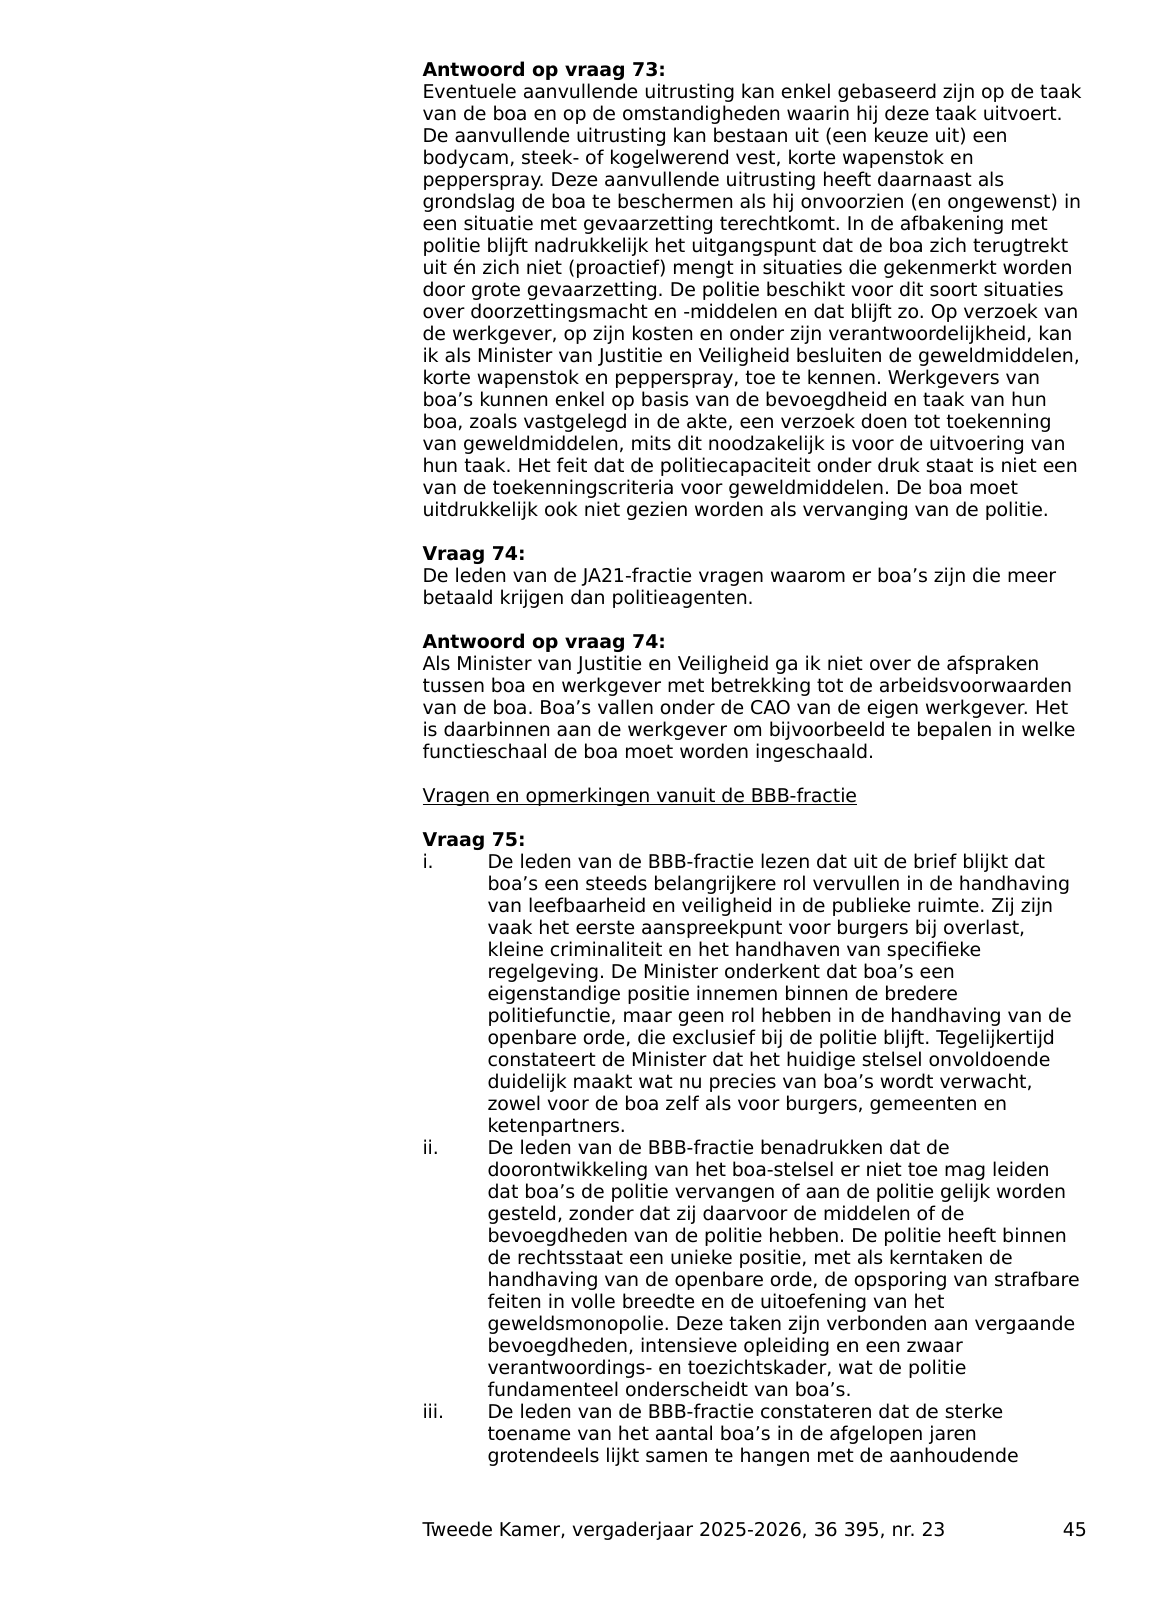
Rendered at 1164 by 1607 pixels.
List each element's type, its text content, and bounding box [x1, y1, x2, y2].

text i. De leden van de BBB-fractie lezen dat uit de brief blijkt dat boa’s een steeds belangrijkere rol vervullen in de handhaving van leefbaarheid en veiligheid in de publieke ruimte. Zij zijn vaak het eerste aanspreekpunt voor burgers bij overlast, kleine criminaliteit en het handhaven van specifieke regelgeving. De Minister onderkent dat boa’s een eigenstandige positie innemen binnen de bredere politiefunctie, maar geen rol hebben in de handhaving van de openbare orde, die exclusief bij de politie blijft. Tegelijkertijd constateert de Minister dat het huidige stelsel onvoldoende duidelijk maakt wat nu precies van boa’s wordt verwacht, zowel voor de boa zelf als voor burgers, gemeenten en ketenpartners. [422, 851, 1087, 1137]
text Als Minister van Justitie en Veiligheid ga ik niet over de afspraken tussen boa en werkgever met betrekking tot de arbeidsvoorwaarden van de boa. Boa’s vallen onder de CAO van de eigen werkgever. Het is daarbinnen aan de werkgever om bijvoorbeeld te bepalen in welke functieschaal de boa moet worden ingeschaald. [422, 653, 1087, 763]
text Eventuele aanvullende uitrusting kan enkel gebaseerd zijn op de taak van de boa en op de omstandigheden waarin hij deze taak uitvoert. De aanvullende uitrusting kan bestaan uit (een keuze uit) een bodycam, steek- of kogelwerend vest, korte wapenstok en pepperspray. Deze aanvullende uitrusting heeft daarnaast als grondslag de boa te beschermen als hij onvoorzien (en ongewenst) in een situatie met gevaarzetting terechtkomt. In de afbakening met politie blijft nadrukkelijk het uitgangspunt dat de boa zich terugtrekt uit én zich niet (proactief) mengt in situaties die gekenmerkt worden door grote gevaarzetting. De politie beschikt voor dit soort situaties over doorzettingsmacht en -middelen en dat blijft zo. Op verzoek van de werkgever, op zijn kosten en onder zijn verantwoordelijkheid, kan ik als Minister van Justitie en Veiligheid besluiten de geweldmiddelen, korte wapenstok en pepperspray, toe te kennen. Werkgevers van boa’s kunnen enkel op basis van de bevoegdheid en taak van hun boa, zoals vastgelegd in de akte, een verzoek doen tot toekenning van geweldmiddelen, mits dit noodzakelijk is voor de uitvoering van hun taak. Het feit dat de politiecapaciteit onder druk staat is niet een van de toekenningscriteria voor geweldmiddelen. De boa moet uitdrukkelijk ook niet gezien worden als vervanging van de politie. [422, 81, 1087, 521]
subtitle Vragen en opmerkingen vanuit de BBB-fractie [422, 785, 1087, 807]
text Vraag 74: [422, 543, 1087, 565]
text Vraag 75: [422, 829, 1087, 851]
text Antwoord op vraag 73: [422, 59, 1087, 81]
text Antwoord op vraag 74: [422, 631, 1087, 653]
text iii. De leden van de BBB-fractie constateren dat de sterke toename van het aantal boa’s in de afgelopen jaren grotendeels lijkt samen te hangen met de aanhoudende [422, 1401, 1087, 1467]
text ii. De leden van de BBB-fractie benadrukken dat de doorontwikkeling van het boa-stelsel er niet toe mag leiden dat boa’s de politie vervangen of aan de politie gelijk worden gesteld, zonder dat zij daarvoor de middelen of de bevoegdheden van de politie hebben. De politie heeft binnen de rechtsstaat een unieke positie, met als kerntaken de handhaving van de openbare orde, de opsporing van strafbare feiten in volle breedte en de uitoefening van het geweldsmonopolie. Deze taken zijn verbonden aan vergaande bevoegdheden, intensieve opleiding en een zwaar verantwoordings- en toezichtskader, wat de politie fundamenteel onderscheidt van boa’s. [422, 1137, 1087, 1401]
text De leden van de JA21-fractie vragen waarom er boa’s zijn die meer betaald krijgen dan politieagenten. [422, 565, 1087, 609]
